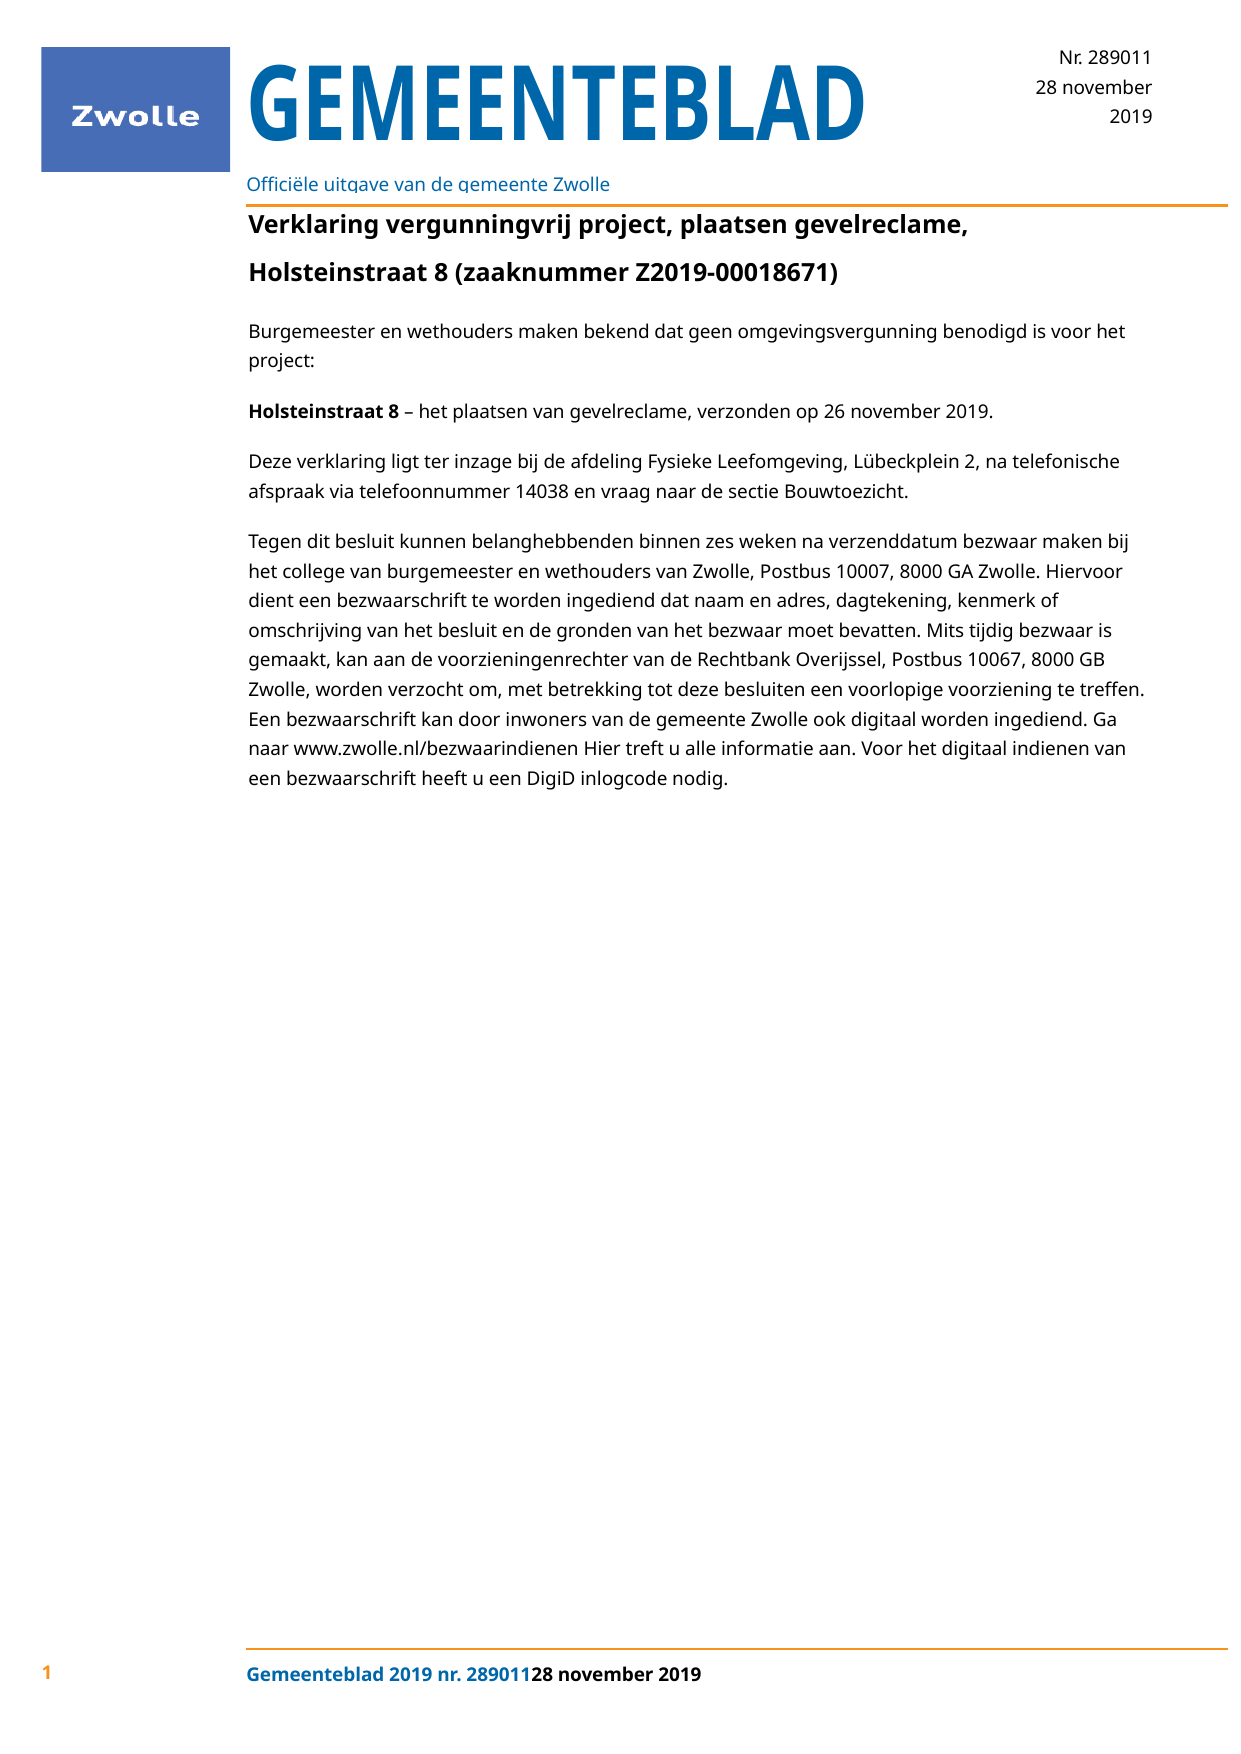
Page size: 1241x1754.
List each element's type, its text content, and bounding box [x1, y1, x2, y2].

picture [41, 47, 231, 172]
text Deze verklaring ligt ter inzage bij de afdeling Fysieke Leefomgeving, Lübeckplein 2, na telefonische afspraak via telefoonnummer 14038 en vraag naar de sectie Bouwtoezicht. [248, 448, 1152, 504]
text Tegen dit besluit kunnen belanghebbenden binnen zes weken na verzenddatum bezwaar maken bij het college van burgemeester en wethouders van Zwolle, Postbus 10007, 8000 GA Zwolle. Hiervoor dient een bezwaarschrift te worden ingediend dat naam en adres, dagtekening, kenmerk of omschrijving van het besluit en de gronden van het bezwaar moet bevatten. Mits tijdig bezwaar is gemaakt, kan aan de voorzieningenrechter van de Rechtbank Overijssel, Postbus 10067, 8000 GB Zwolle, worden verzocht om, met betrekking tot deze besluiten een voorlopige voorziening te treffen. Een bezwaarschrift kan door inwoners van de gemeente Zwolle ook digitaal worden ingediend. Ga naar www.zwolle.nl/bezwaarindienen Hier treft u alle informatie aan. Voor het digitaal indienen van een bezwaarschrift heeft u een DigiD inlogcode nodig. [248, 528, 1152, 791]
text Burgemeester en wethouders maken bekend dat geen omgevingsvergunning benodigd is voor het project: [248, 318, 1152, 373]
text Holsteinstraat 8 – het plaatsen van gevelreclame, verzonden op 26 november 2019. [248, 398, 1152, 424]
text Verklaring vergunningvrij project, plaatsen gevelreclame, Holsteinstraat 8 (zaaknummer Z2019-00018671) [248, 207, 1152, 288]
